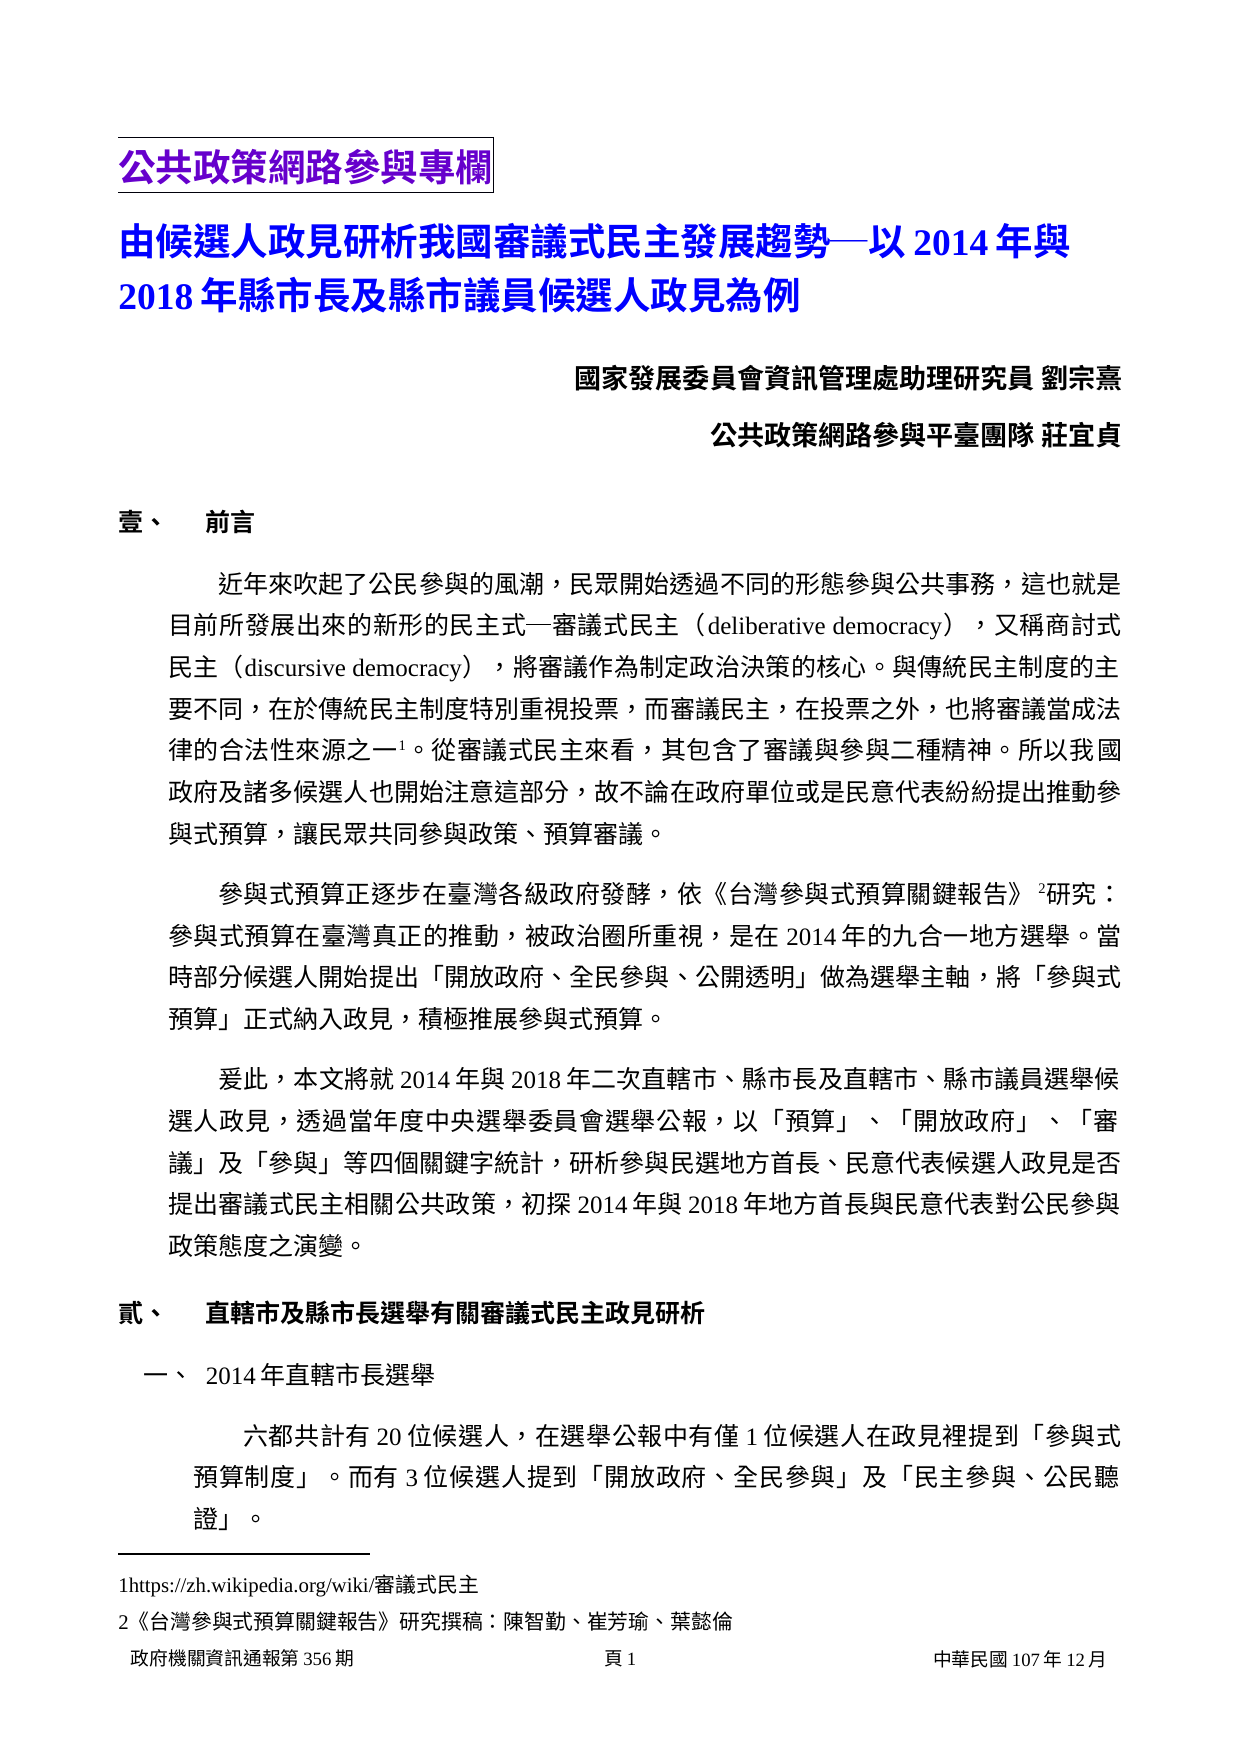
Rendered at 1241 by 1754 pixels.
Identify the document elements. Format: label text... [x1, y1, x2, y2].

text 公共政策網路參與平臺團隊 莊宜貞 [118, 414, 1122, 453]
subtitle 由候選人政見研析我國審議式民主發展趨勢─以2014年與2018年縣市長及縣市議員候選人政見為例 [118, 212, 1122, 321]
text 《台灣參與式預算關鍵報告》研究撰稿：陳智勤、崔芳瑜、葉懿倫 [118, 1606, 1122, 1636]
list 直轄市及縣市長選舉有關審議式民主政見研析 [118, 1283, 1122, 1333]
text 爰此，本文將就2014年與2018年二次直轄市、縣市長及直轄市、縣市議員選舉候選人政見，透過當年度中央選舉委員會選舉公報，以「預算」、「開放政府」、「審議」及「參與」等四個關鍵字統計，研析參與民選地方首長、民意代表候選人政見是否提出審議式民主相關公共政策，初探2014年與2018年地方首長與民意代表對公民參與政策態度之演變。 [168, 1056, 1122, 1264]
text https://zh.wikipedia.org/wiki/審議式民主 [118, 1568, 1122, 1598]
subtitle [494, 137, 1122, 193]
subtitle 公共政策網路參與專欄 [118, 138, 493, 192]
text 國家發展委員會資訊管理處助理研究員 劉宗熹 [118, 339, 1122, 414]
list 2014年直轄市長選舉 [143, 1351, 1122, 1393]
text 參與式預算正逐步在臺灣各級政府發酵，依《台灣參與式預算關鍵報告》研究：參與式預算在臺灣真正的推動，被政治圈所重視，是在2014年的九合一地方選舉。當時部分候選人開始提出「開放政府、全民參與、公開透明」做為選舉主軸，將「參與式預算」正式納入政見，積極推展參與式預算。 [168, 870, 1122, 1037]
text 六都共計有20位候選人，在選舉公報中有僅1位候選人在政見裡提到「參與式預算制度」。而有3位候選人提到「開放政府、全民參與」及「民主參與、公民聽證」。 [193, 1412, 1122, 1537]
list 前言 [118, 491, 1122, 541]
text 近年來吹起了公民參與的風潮，民眾開始透過不同的形態參與公共事務，這也就是目前所發展出來的新形的民主式─審議式民主（deliberative democracy），又稱商討式民主（discursive democracy），將審議作為制定政治決策的核心。與傳統民主制度的主要不同，在於傳統民主制度特別重視投票，而審議民主，在投票之外，也將審議當成法律的合法性來源之一。從審議式民主來看，其包含了審議與參與二種精神。所以我國政府及諸多候選人也開始注意這部分，故不論在政府單位或是民意代表紛紛提出推動參與式預算，讓民眾共同參與政策、預算審議。 [168, 560, 1122, 851]
